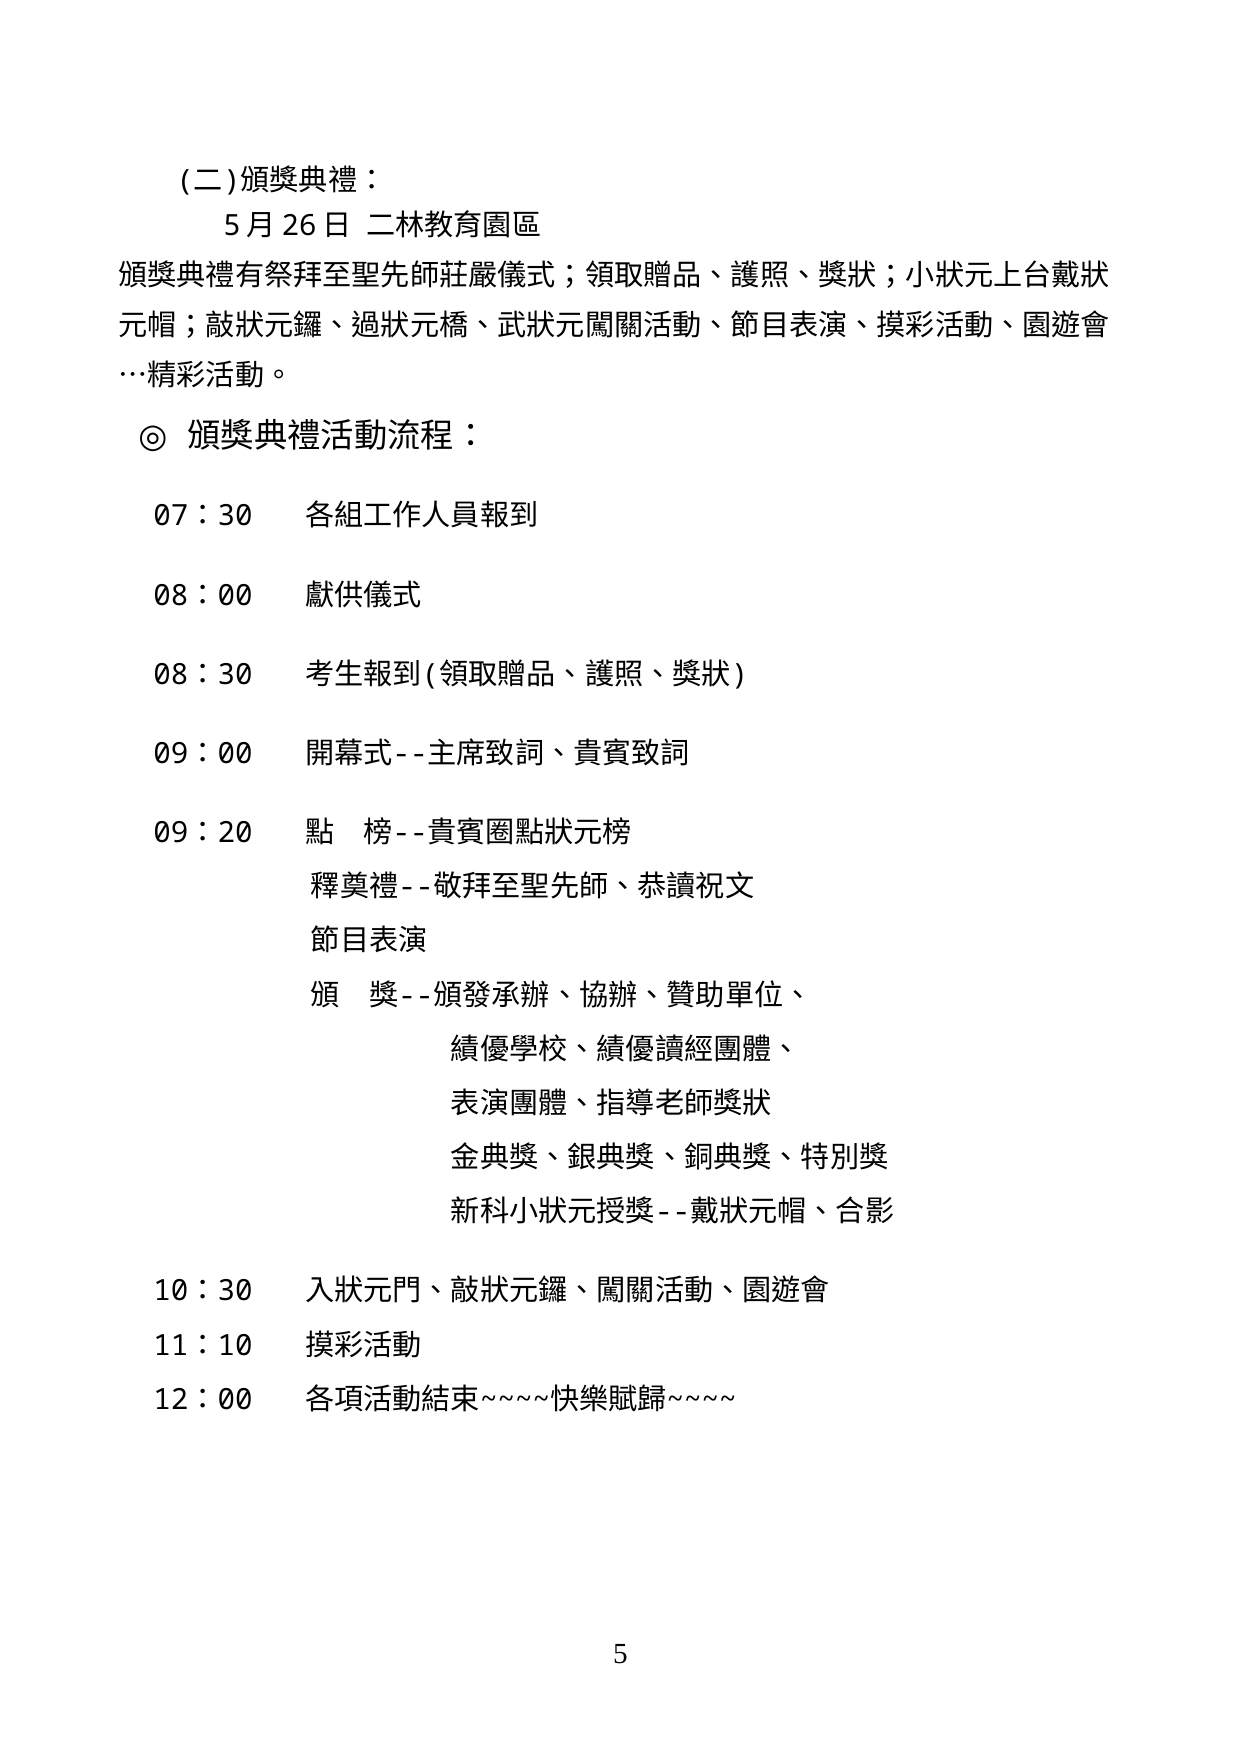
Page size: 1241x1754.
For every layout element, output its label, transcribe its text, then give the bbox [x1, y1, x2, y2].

text 08：00 獻供儀式 [118, 562, 1166, 616]
text 07：30 各組工作人員報到 [118, 482, 1166, 537]
text 11：10 摸彩活動 [118, 1312, 1122, 1366]
text 表演團體、指導老師獎狀 [118, 1070, 1122, 1124]
text 12：00 各項活動結束~~~~快樂賦歸~~~~ [118, 1366, 1122, 1420]
text 頒獎典禮有祭拜至聖先師莊嚴儀式；領取贈品、護照、獎狀；小狀元上台戴狀元帽；敲狀元鑼、過狀元橋、武狀元闖關活動、節目表演、摸彩活動、園遊會…精彩活動。 [118, 245, 1122, 395]
text ◎ 頒獎典禮活動流程： [118, 407, 1122, 457]
text 釋奠禮--敬拜至聖先師、恭讀祝文 [118, 853, 1122, 907]
text 頒 獎--頒發承辦、協辦、贊助單位、 [118, 962, 1122, 1016]
text 10：30 入狀元門、敲狀元鑼、闖關活動、園遊會 [118, 1257, 1122, 1312]
text 績優學校、績優讀經團體、 [118, 1016, 1122, 1070]
text 金典獎、銀典獎、銅典獎、特別獎 [118, 1124, 1122, 1178]
text 09：20 點 榜--貴賓圈點狀元榜 [118, 799, 1166, 853]
text 5月26日 二林教育園區 [118, 199, 1122, 245]
text 新科小狀元授獎--戴狀元帽、合影 [118, 1178, 1122, 1232]
text 節目表演 [118, 907, 1122, 962]
text 09：00 開幕式--主席致詞、貴賓致詞 [118, 720, 1166, 774]
text 08：30 考生報到(領取贈品、護照、獎狀) [118, 641, 1166, 695]
text (二)頒獎典禮： [176, 153, 1122, 199]
